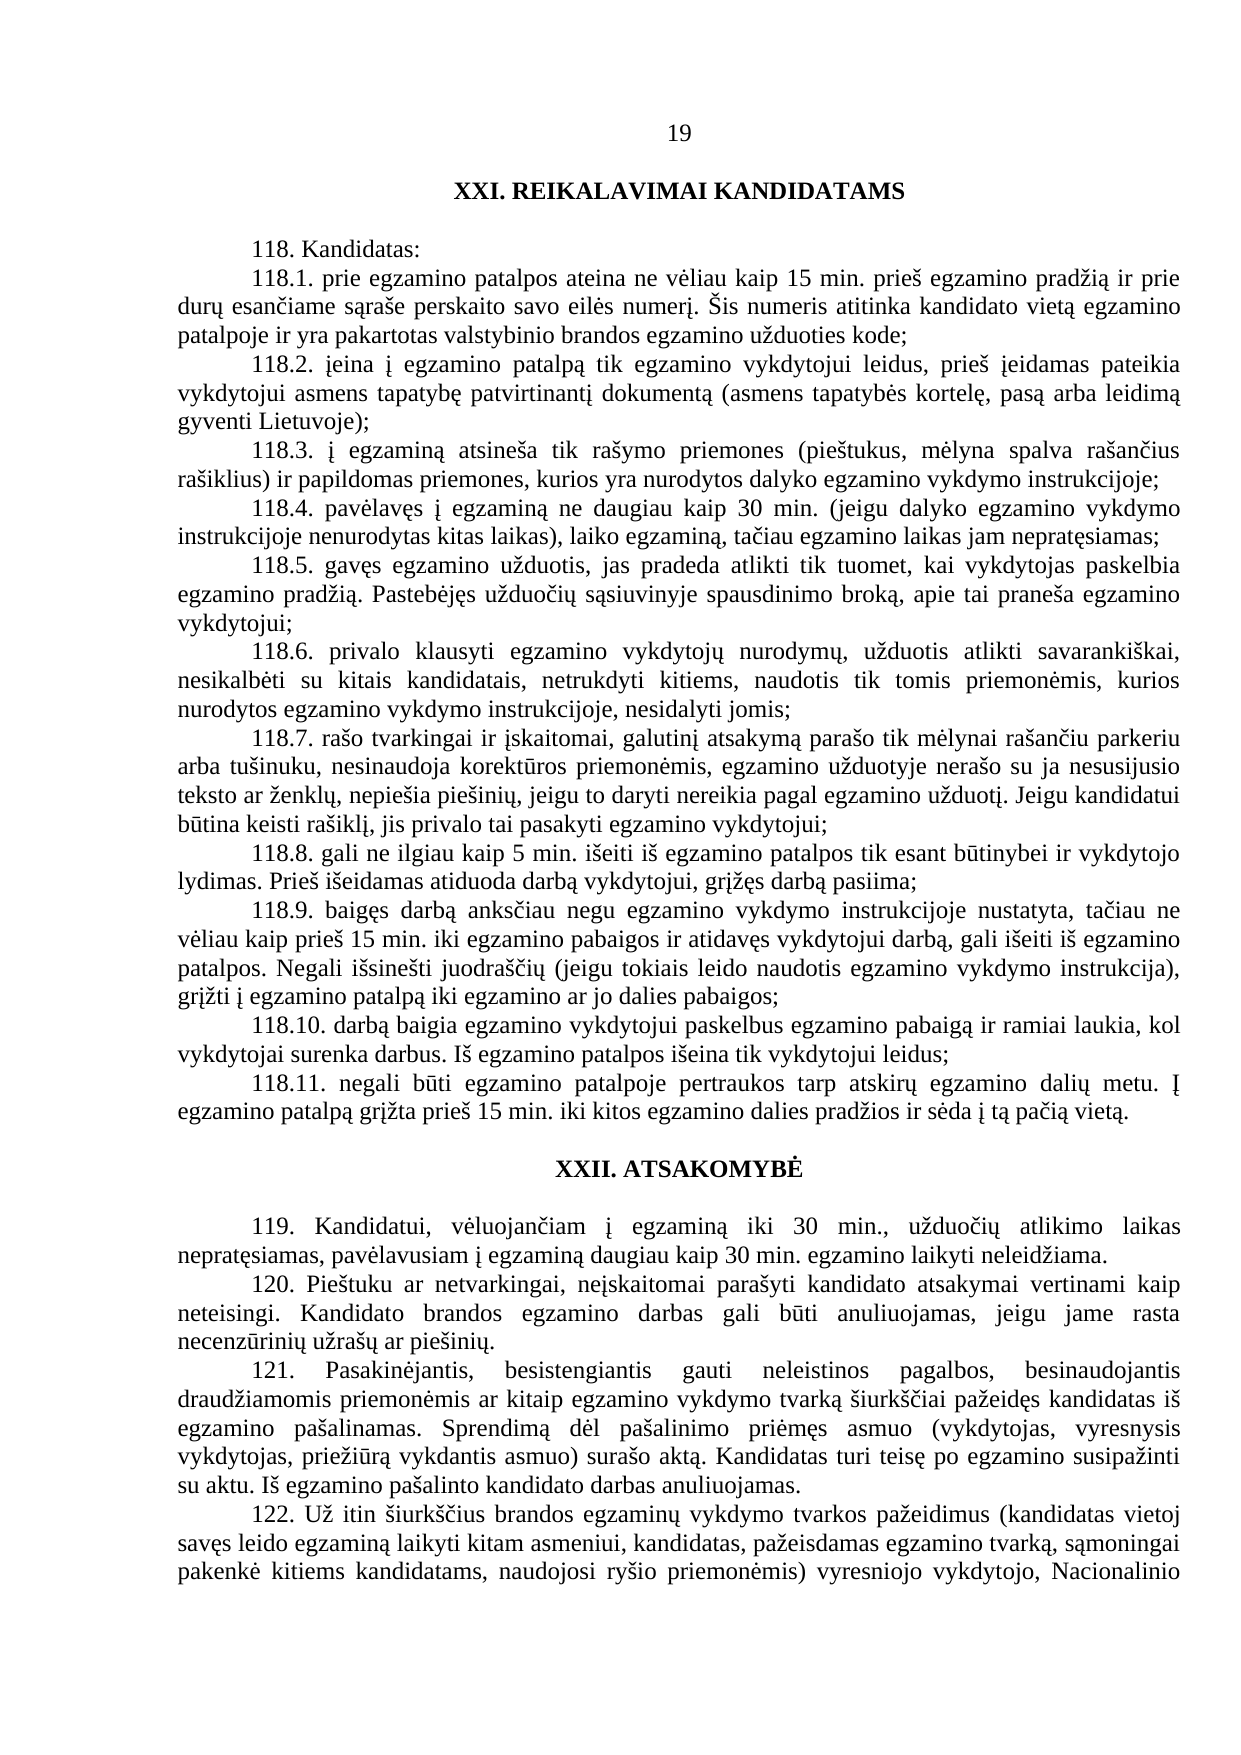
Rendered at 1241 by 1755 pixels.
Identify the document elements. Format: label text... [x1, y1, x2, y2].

text 119. Kandidatui, vėluojančiam į egzaminą iki 30 min., užduočių atlikimo laikas nepratęsiamas, pavėlavusiam į egzaminą daugiau kaip 30 min. egzamino laikyti neleidžiama. [177, 1211, 1181, 1269]
text 118.1. prie egzamino patalpos ateina ne vėliau kaip 15 min. prieš egzamino pradžią ir prie durų esančiame sąraše perskaito savo eilės numerį. Šis numeris atitinka kandidato vietą egzamino patalpoje ir yra pakartotas valstybinio brandos egzamino užduoties kode; [177, 263, 1181, 349]
text 118.3. į egzaminą atsineša tik rašymo priemones (pieštukus, mėlyna spalva rašančius rašiklius) ir papildomas priemones, kurios yra nurodytos dalyko egzamino vykdymo instrukcijoje; [177, 435, 1181, 493]
text 118.2. įeina į egzamino patalpą tik egzamino vykdytojui leidus, prieš įeidamas pateikia vykdytojui asmens tapatybę patvirtinantį dokumentą (asmens tapatybės kortelę, pasą arba leidimą gyventi Lietuvoje); [177, 349, 1181, 435]
text 118.6. privalo klausyti egzamino vykdytojų nurodymų, užduotis atlikti savarankiškai, nesikalbėti su kitais kandidatais, netrukdyti kitiems, naudotis tik tomis priemonėmis, kurios nurodytos egzamino vykdymo instrukcijoje, nesidalyti jomis; [177, 636, 1181, 723]
text 118.11. negali būti egzamino patalpoje pertraukos tarp atskirų egzamino dalių metu. Į egzamino patalpą grįžta prieš 15 min. iki kitos egzamino dalies pradžios ir sėda į tą pačią vietą. [177, 1068, 1181, 1125]
text 118.5. gavęs egzamino užduotis, jas pradeda atlikti tik tuomet, kai vykdytojas paskelbia egzamino pradžią. Pastebėjęs užduočių sąsiuvinyje spausdinimo broką, apie tai praneša egzamino vykdytojui; [177, 550, 1181, 636]
text XXI. REIKALAVIMAI KANDIDATAMS [177, 176, 1181, 205]
text 120. Pieštuku ar netvarkingai, neįskaitomai parašyti kandidato atsakymai vertinami kaip neteisingi. Kandidato brandos egzamino darbas gali būti anuliuojamas, jeigu jame rasta necenzūrinių užrašų ar piešinių. [177, 1269, 1181, 1355]
text 118.8. gali ne ilgiau kaip 5 min. išeiti iš egzamino patalpos tik esant būtinybei ir vykdytojo lydimas. Prieš išeidamas atiduoda darbą vykdytojui, grįžęs darbą pasiima; [177, 838, 1181, 895]
text 121. Pasakinėjantis, besistengiantis gauti neleistinos pagalbos, besinaudojantis draudžiamomis priemonėmis ar kitaip egzamino vykdymo tvarką šiurkščiai pažeidęs kandidatas iš egzamino pašalinamas. Sprendimą dėl pašalinimo priėmęs asmuo (vykdytojas, vyresnysis vykdytojas, priežiūrą vykdantis asmuo) surašo aktą. Kandidatas turi teisę po egzamino susipažinti su aktu. Iš egzamino pašalinto kandidato darbas anuliuojamas. [177, 1355, 1181, 1499]
text 122. Už itin šiurkščius brandos egzaminų vykdymo tvarkos pažeidimus (kandidatas vietoj savęs leido egzaminą laikyti kitam asmeniui, kandidatas, pažeisdamas egzamino tvarką, sąmoningai pakenkė kitiems kandidatams, naudojosi ryšio priemonėmis) vyresniojo vykdytojo, Nacionalinio [177, 1499, 1181, 1585]
text XXII. ATSAKOMYBĖ [177, 1154, 1181, 1183]
text 118.7. rašo tvarkingai ir įskaitomai, galutinį atsakymą parašo tik mėlynai rašančiu parkeriu arba tušinuku, nesinaudoja korektūros priemonėmis, egzamino užduotyje nerašo su ja nesusijusio teksto ar ženklų, nepiešia piešinių, jeigu to daryti nereikia pagal egzamino užduotį. Jeigu kandidatui būtina keisti rašiklį, jis privalo tai pasakyti egzamino vykdytojui; [177, 723, 1181, 838]
text 118.4. pavėlavęs į egzaminą ne daugiau kaip 30 min. (jeigu dalyko egzamino vykdymo instrukcijoje nenurodytas kitas laikas), laiko egzaminą, tačiau egzamino laikas jam nepratęsiamas; [177, 493, 1181, 550]
text 118.10. darbą baigia egzamino vykdytojui paskelbus egzamino pabaigą ir ramiai laukia, kol vykdytojai surenka darbus. Iš egzamino patalpos išeina tik vykdytojui leidus; [177, 1010, 1181, 1068]
text 118.9. baigęs darbą anksčiau negu egzamino vykdymo instrukcijoje nustatyta, tačiau ne vėliau kaip prieš 15 min. iki egzamino pabaigos ir atidavęs vykdytojui darbą, gali išeiti iš egzamino patalpos. Negali išsinešti juodraščių (jeigu tokiais leido naudotis egzamino vykdymo instrukcija), grįžti į egzamino patalpą iki egzamino ar jo dalies pabaigos; [177, 895, 1181, 1010]
text 118. Kandidatas: [177, 234, 1181, 263]
